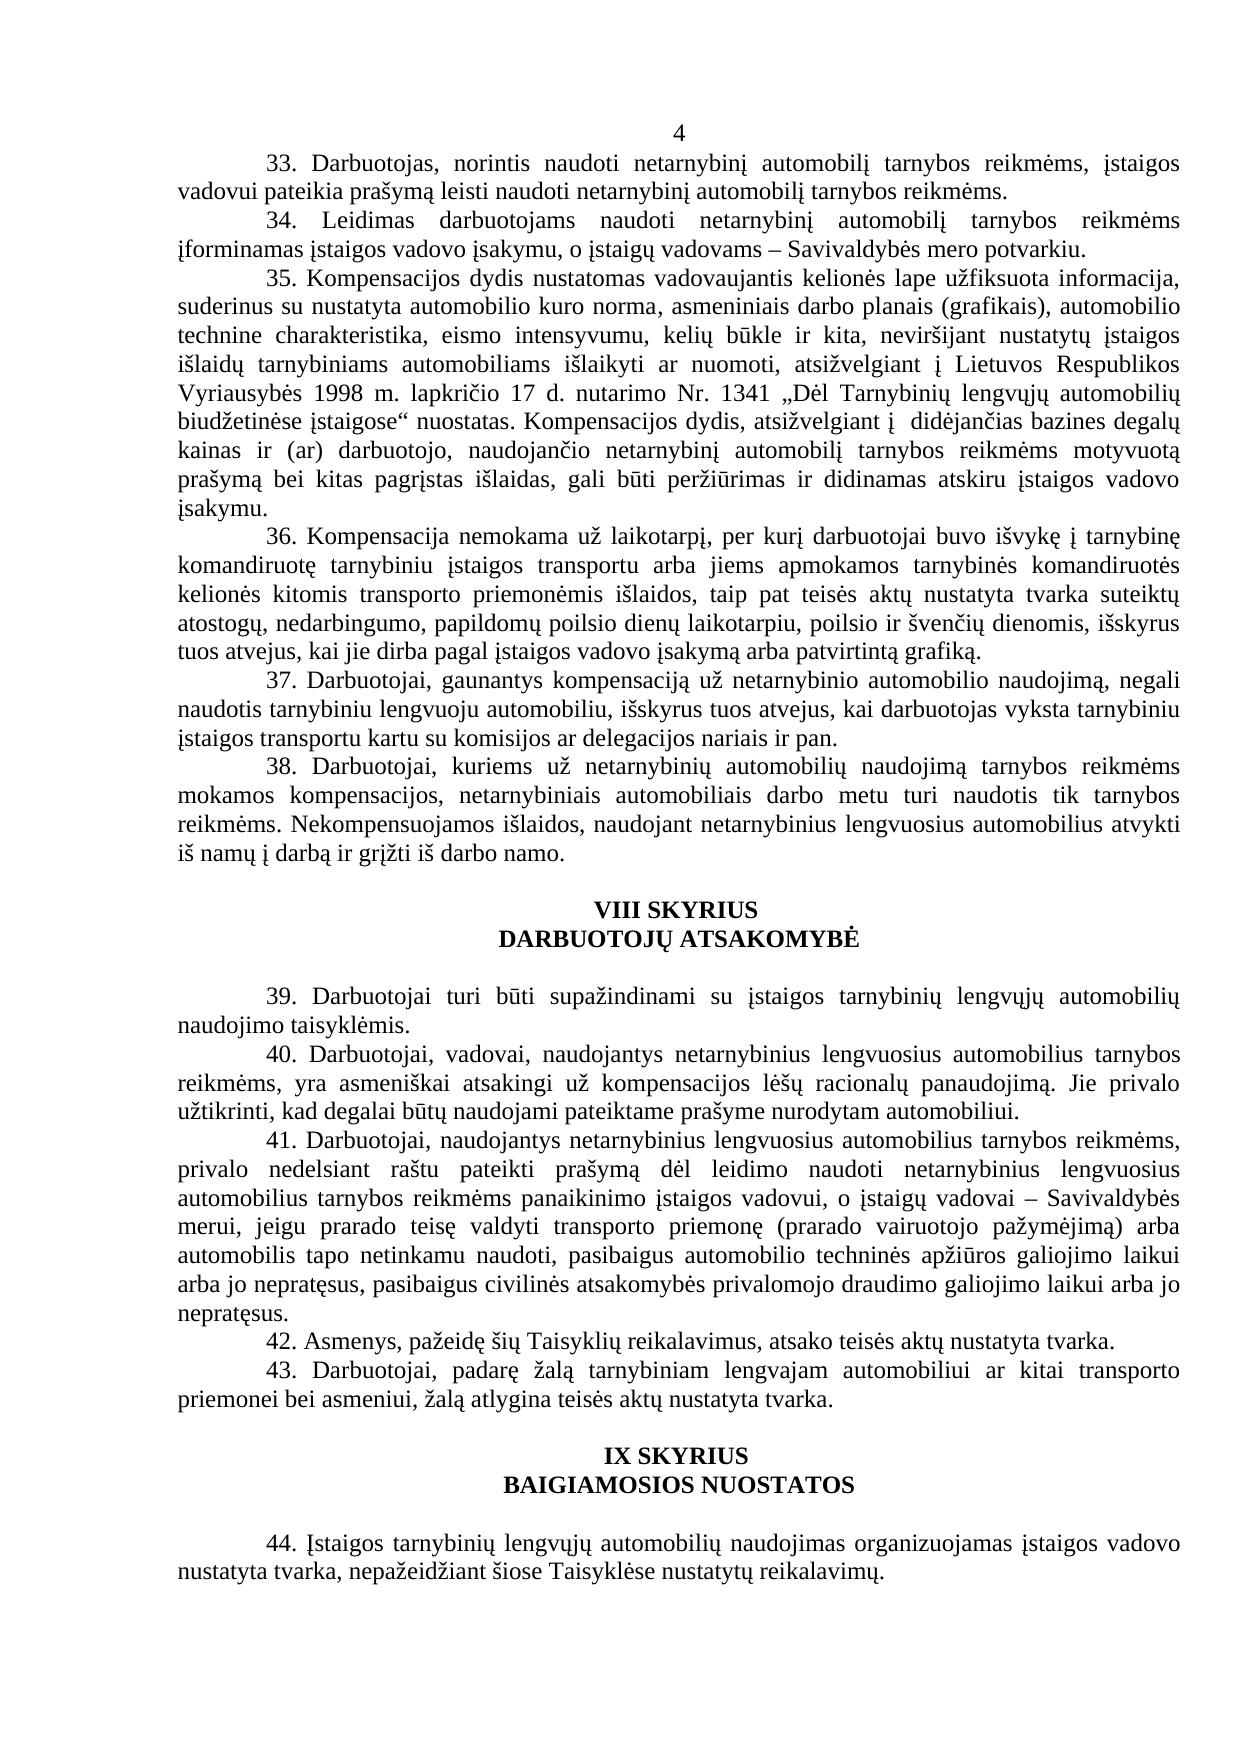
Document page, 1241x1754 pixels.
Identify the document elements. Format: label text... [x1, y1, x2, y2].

text IX SKYRIUS [177, 1441, 1181, 1470]
text 33. Darbuotojas, norintis naudoti netarnybinį automobilį tarnybos reikmėms, įstaigos vadovui pateikia prašymą leisti naudoti netarnybinį automobilį tarnybos reikmėms. [177, 148, 1181, 205]
text 40. Darbuotojai, vadovai, naudojantys netarnybinius lengvuosius automobilius tarnybos reikmėms, yra asmeniškai atsakingi už kompensacijos lėšų racionalų panaudojimą. Jie privalo užtikrinti, kad degalai būtų naudojami pateiktame prašyme nurodytam automobiliui. [177, 1039, 1181, 1125]
text 35. Kompensacijos dydis nustatomas vadovaujantis kelionės lape užfiksuota informacija, suderinus su nustatyta automobilio kuro norma, asmeniniais darbo planais (grafikais), automobilio technine charakteristika, eismo intensyvumu, kelių būkle ir kita, neviršijant nustatytų įstaigos išlaidų tarnybiniams automobiliams išlaikyti ar nuomoti, atsižvelgiant į Lietuvos Respublikos Vyriausybės 1998 m. lapkričio 17 d. nutarimo Nr. 1341 „Dėl Tarnybinių lengvųjų automobilių biudžetinėse įstaigose“ nuostatas. Kompensacijos dydis, atsižvelgiant į didėjančias bazines degalų kainas ir (ar) darbuotojo, naudojančio netarnybinį automobilį tarnybos reikmėms motyvuotą prašymą bei kitas pagrįstas išlaidas, gali būti peržiūrimas ir didinamas atskiru įstaigos vadovo įsakymu. [177, 263, 1181, 521]
text VIII SKYRIUS [177, 895, 1181, 924]
text 38. Darbuotojai, kuriems už netarnybinių automobilių naudojimą tarnybos reikmėms mokamos kompensacijos, netarnybiniais automobiliais darbo metu turi naudotis tik tarnybos reikmėms. Nekompensuojamos išlaidos, naudojant netarnybinius lengvuosius automobilius atvykti iš namų į darbą ir grįžti iš darbo namo. [177, 751, 1181, 866]
text 34. Leidimas darbuotojams naudoti netarnybinį automobilį tarnybos reikmėms įforminamas įstaigos vadovo įsakymu, o įstaigų vadovams – Savivaldybės mero potvarkiu. [177, 205, 1181, 263]
text 36. Kompensacija nemokama už laikotarpį, per kurį darbuotojai buvo išvykę į tarnybinę komandiruotę tarnybiniu įstaigos transportu arba jiems apmokamos tarnybinės komandiruotės kelionės kitomis transporto priemonėmis išlaidos, taip pat teisės aktų nustatyta tvarka suteiktų atostogų, nedarbingumo, papildomų poilsio dienų laikotarpiu, poilsio ir švenčių dienomis, išskyrus tuos atvejus, kai jie dirba pagal įstaigos vadovo įsakymą arba patvirtintą grafiką. [177, 521, 1181, 665]
text DARBUOTOJŲ ATSAKOMYBĖ [177, 924, 1181, 953]
text 41. Darbuotojai, naudojantys netarnybinius lengvuosius automobilius tarnybos reikmėms, privalo nedelsiant raštu pateikti prašymą dėl leidimo naudoti netarnybinius lengvuosius automobilius tarnybos reikmėms panaikinimo įstaigos vadovui, o įstaigų vadovai – Savivaldybės merui, jeigu prarado teisę valdyti transporto priemonę (prarado vairuotojo pažymėjimą) arba automobilis tapo netinkamu naudoti, pasibaigus automobilio techninės apžiūros galiojimo laikui arba jo nepratęsus, pasibaigus civilinės atsakomybės privalomojo draudimo galiojimo laikui arba jo nepratęsus. [177, 1125, 1181, 1326]
text 37. Darbuotojai, gaunantys kompensaciją už netarnybinio automobilio naudojimą, negali naudotis tarnybiniu lengvuoju automobiliu, išskyrus tuos atvejus, kai darbuotojas vyksta tarnybiniu įstaigos transportu kartu su komisijos ar delegacijos nariais ir pan. [177, 665, 1181, 751]
text 43. Darbuotojai, padarę žalą tarnybiniam lengvajam automobiliui ar kitai transporto priemonei bei asmeniui, žalą atlygina teisės aktų nustatyta tvarka. [177, 1355, 1181, 1413]
text BAIGIAMOSIOS NUOSTATOS [177, 1470, 1181, 1499]
text 42. Asmenys, pažeidę šių Taisyklių reikalavimus, atsako teisės aktų nustatyta tvarka. [177, 1326, 1181, 1355]
text 39. Darbuotojai turi būti supažindinami su įstaigos tarnybinių lengvųjų automobilių naudojimo taisyklėmis. [177, 981, 1181, 1039]
text 44. Įstaigos tarnybinių lengvųjų automobilių naudojimas organizuojamas įstaigos vadovo nustatyta tvarka, nepažeidžiant šiose Taisyklėse nustatytų reikalavimų. [177, 1528, 1181, 1585]
